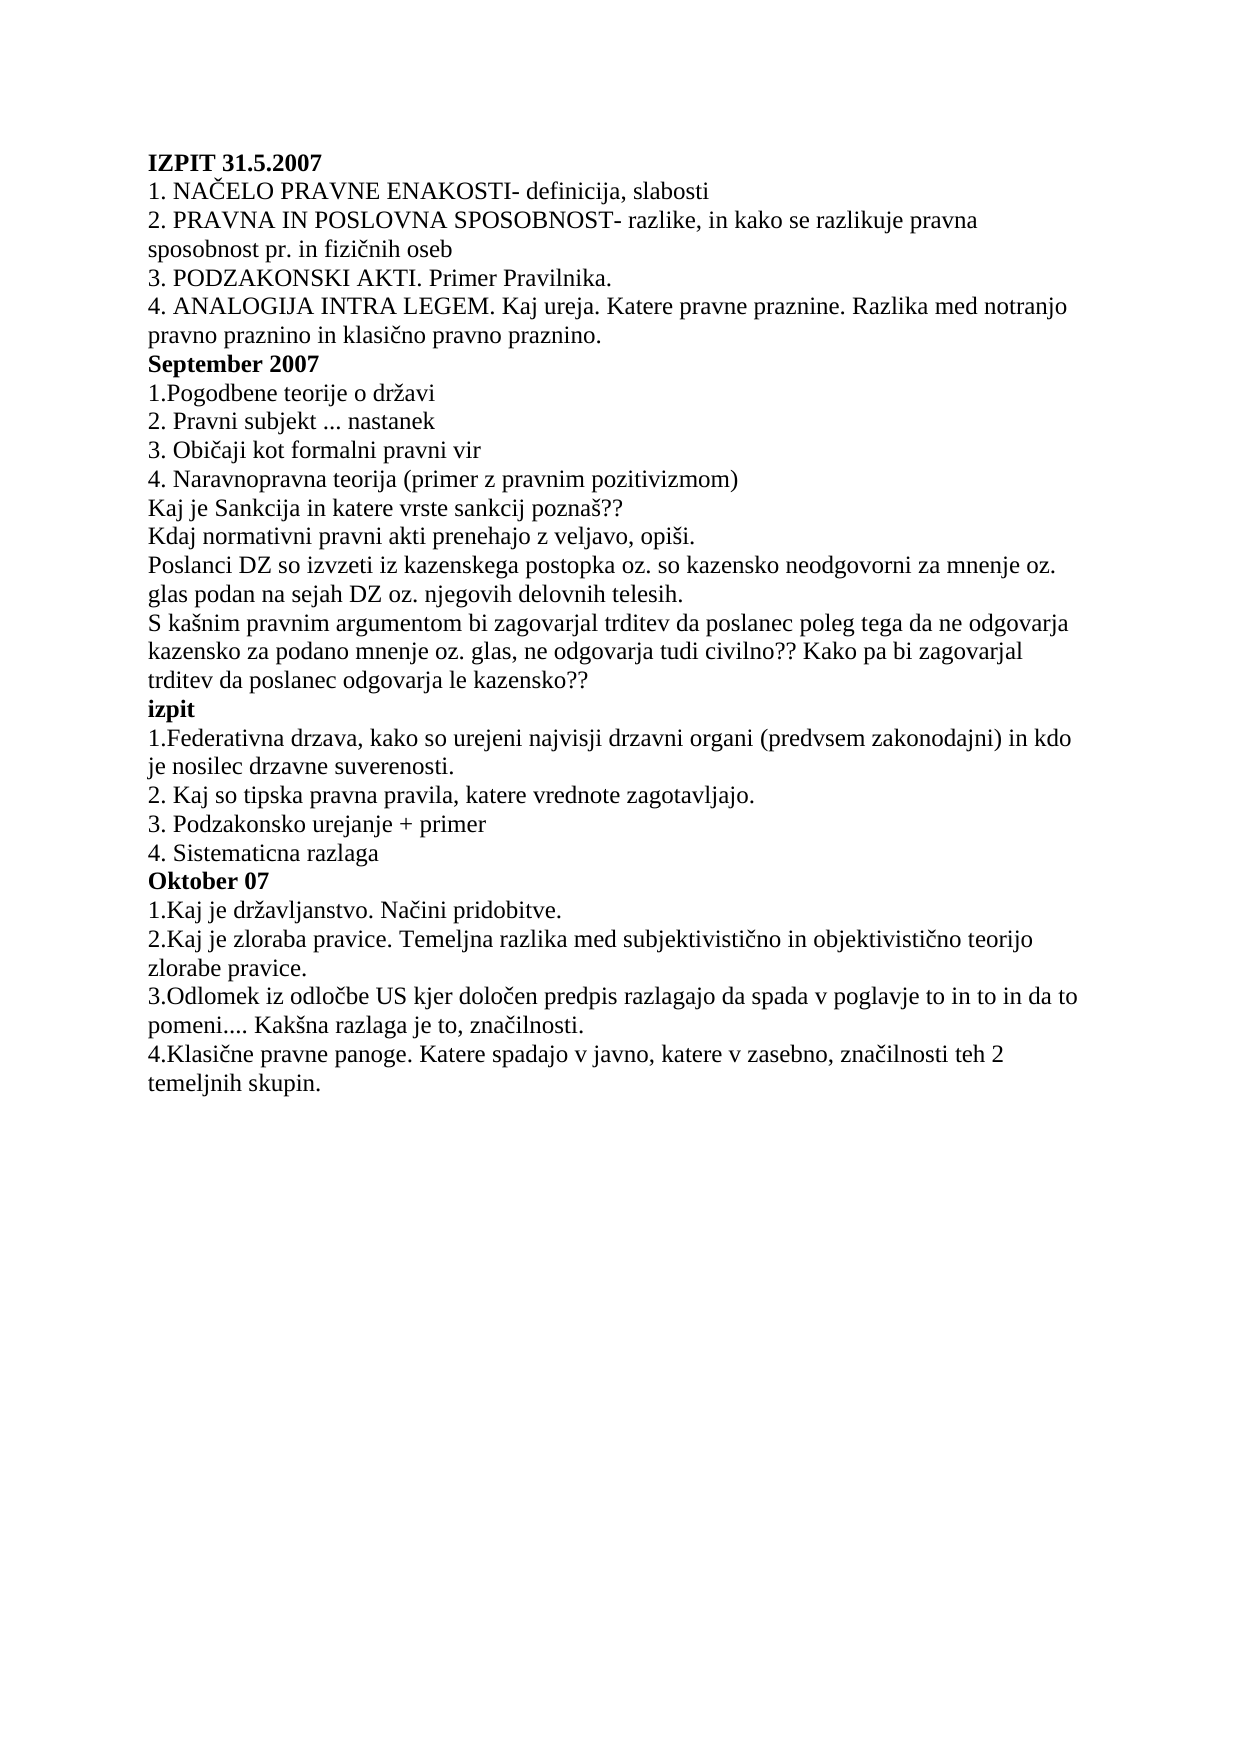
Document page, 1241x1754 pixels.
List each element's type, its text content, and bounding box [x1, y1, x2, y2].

text IZPIT 31.5.2007 1. NAČELO PRAVNE ENAKOSTI- definicija, slabosti 2. PRAVNA IN POSLOVNA SPOSOBNOST- razlike, in kako se razlikuje pravna sposobnost pr. in fizičnih oseb 3. PODZAKONSKI AKTI. Primer Pravilnika. 4. ANALOGIJA INTRA LEGEM. Kaj ureja. Katere pravne praznine. Razlika med notranjo pravno praznino in klasično pravno praznino. September 2007 1.Pogodbene teorije o državi 2. Pravni subjekt ... nastanek 3. Običaji kot formalni pravni vir 4. Naravnopravna teorija (primer z pravnim pozitivizmom) Kaj je Sankcija in katere vrste sankcij poznaš?? Kdaj normativni pravni akti prenehajo z veljavo, opiši. Poslanci DZ so izvzeti iz kazenskega postopka oz. so kazensko neodgovorni za mnenje oz. glas podan na sejah DZ oz. njegovih delovnih telesih. S kašnim pravnim argumentom bi zagovarjal trditev da poslanec poleg tega da ne odgovarja kazensko za podano mnenje oz. glas, ne odgovarja tudi civilno?? Kako pa bi zagovarjal trditev da poslanec odgovarja le kazensko?? izpit 1.Federativna drzava, kako so urejeni najvisji drzavni organi (predvsem zakonodajni) in kdo je nosilec drzavne suverenosti. 2. Kaj so tipska pravna pravila, katere vrednote zagotavljajo. 3. Podzakonsko urejanje + primer 4. Sistematicna razlaga Oktober 07 1.Kaj je državljanstvo. Načini pridobitve. 2.Kaj je zloraba pravice. Temeljna razlika med subjektivistično in objektivistično teorijo zlorabe pravice. 3.Odlomek iz odločbe US kjer določen predpis razlagajo da spada v poglavje to in to in da to pomeni.... Kakšna razlaga je to, značilnosti. 4.Klasične pravne panoge. Katere spadajo v javno, katere v zasebno, značilnosti teh 2 temeljnih skupin. [148, 148, 1093, 1096]
